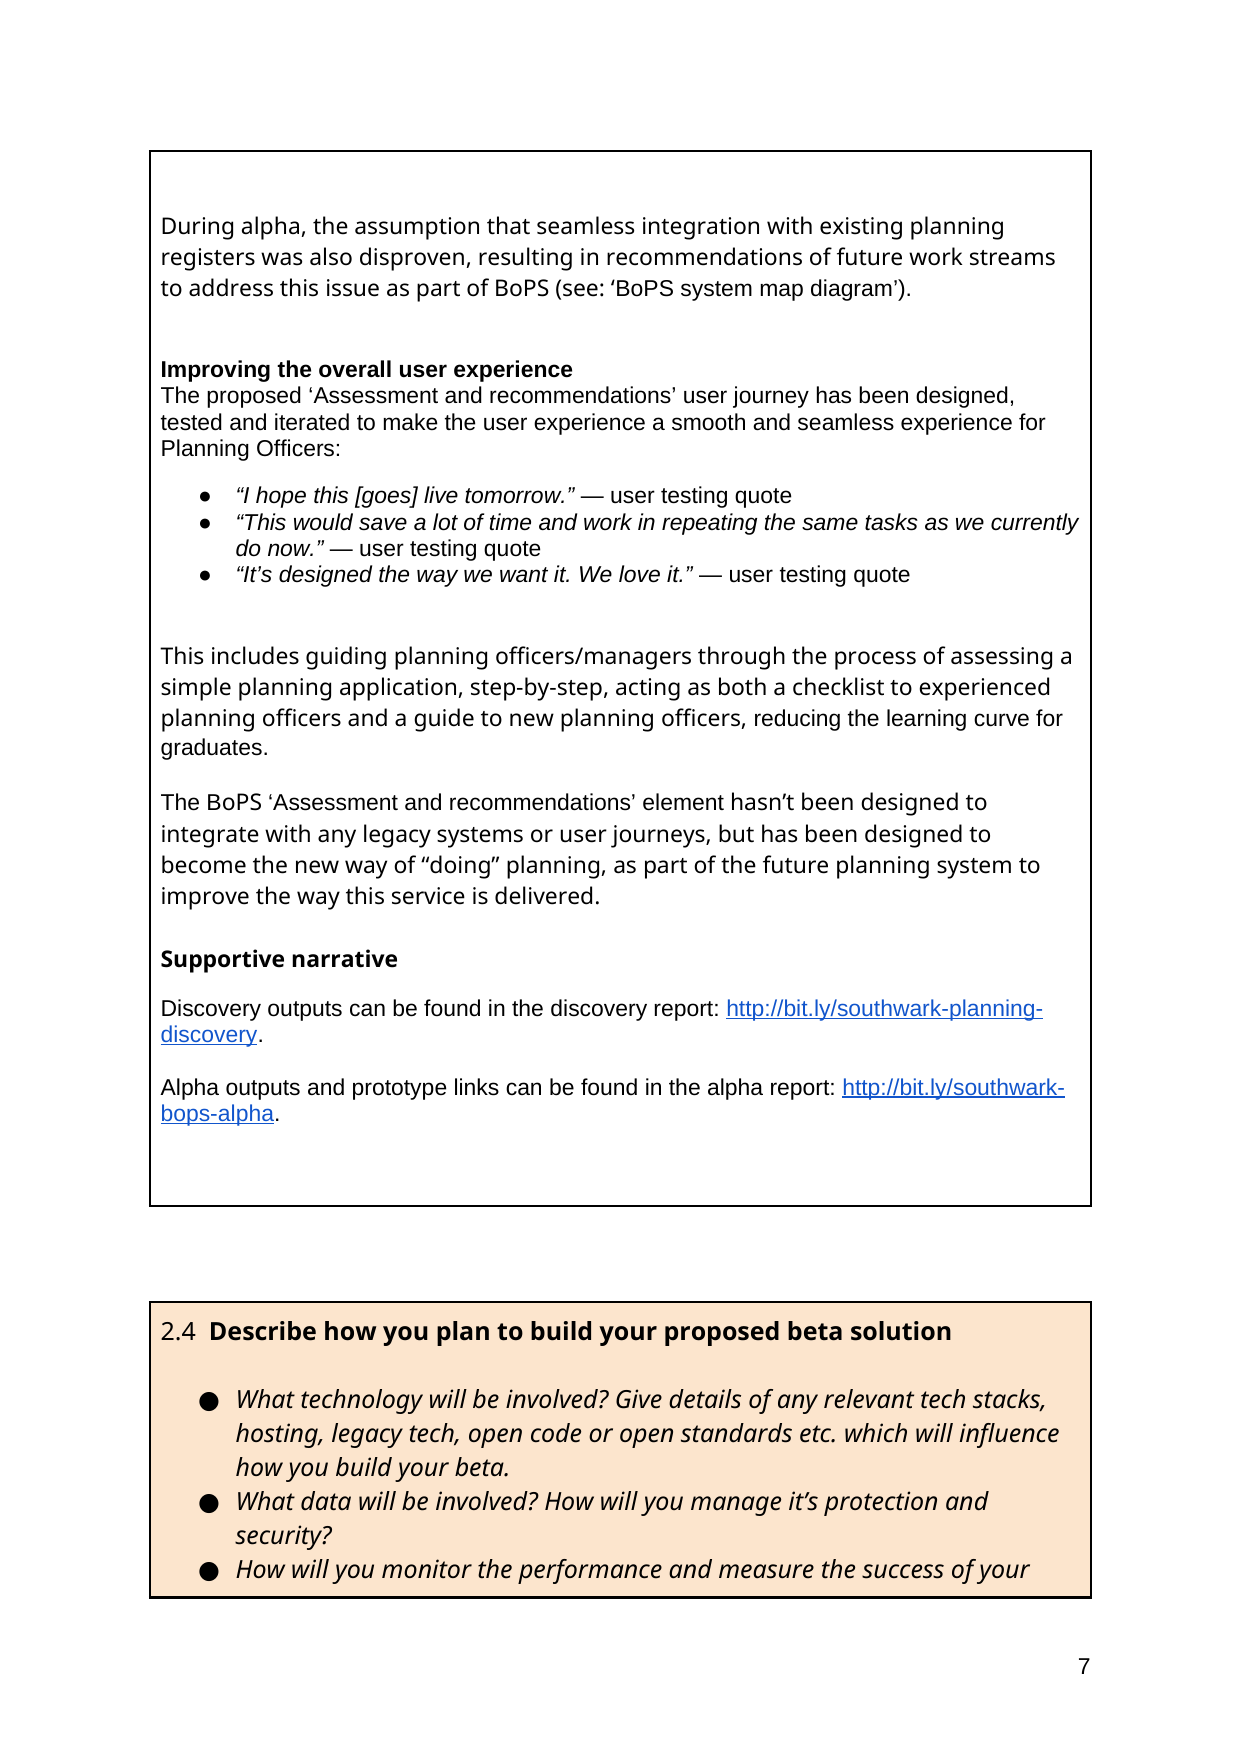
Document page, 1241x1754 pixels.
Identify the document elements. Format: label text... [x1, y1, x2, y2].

table_header 2.4 Describe how you plan to build your proposed beta solution What technology will be involved? Give details of any relevant tech stacks, hosting, legacy tech, open code or open standards etc. which will influence how you build your beta. What data will be involved? How will you manage it’s protection and security? How will you monitor the performance and measure the success of your [151, 1303, 1090, 1596]
table_cell During alpha, the assumption that seamless integration with existing planning registers was also disproven, resulting in recommendations of future work streams to address this issue as part of BoPS (see: ‘BoPS system map diagram’). Improving the overall user experience The proposed ‘Assessment and recommendations’ user journey has been designed, tested and iterated to make the user experience a smooth and seamless experience for Planning Officers: “I hope this [goes] live tomorrow.” — user testing quote “This would save a lot of time and work in repeating the same tasks as we currently do now.” — user testing quote “It’s designed the way we want it. We love it.” — user testing quote This includes guiding planning officers/managers through the process of assessing a simple planning application, step-by-step, acting as both a checklist to experienced planning officers and a guide to new planning officers, reducing the learning curve for graduates. The BoPS ‘Assessment and recommendations’ element hasn’t been designed to integrate with any legacy systems or user journeys, but has been designed to become the new way of “doing” planning, as part of the future planning system to improve the way this service is delivered. Supportive narrative Discovery outputs can be found in the discovery report: http://bit.ly/southwark-planning-discovery. Alpha outputs and prototype links can be found in the alpha report: http://bit.ly/southwark-bops-alpha. [151, 152, 1090, 1205]
